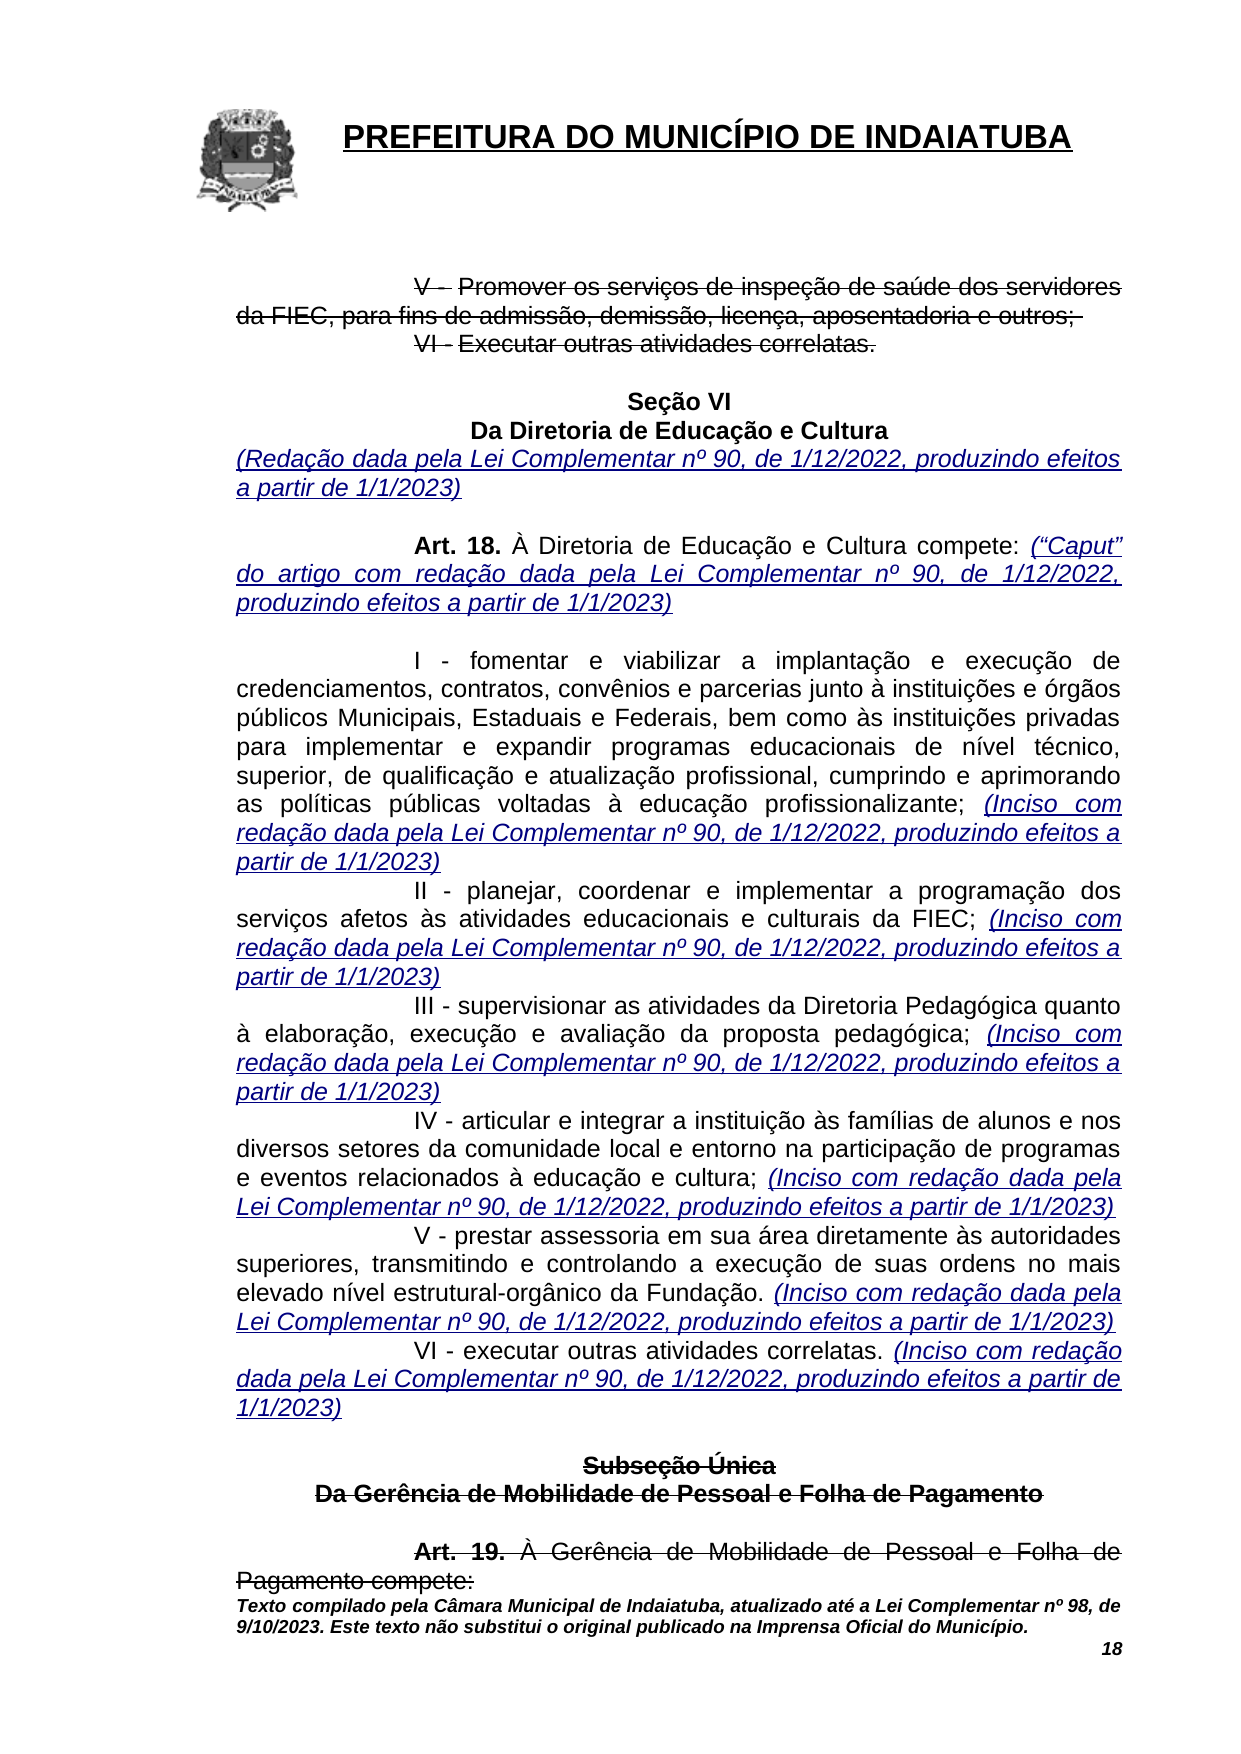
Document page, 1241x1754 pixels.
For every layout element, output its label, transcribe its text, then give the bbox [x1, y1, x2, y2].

text Art. 19. À Gerência de Mobilidade de Pessoal e Folha de Pagamento compete: [236, 1537, 1122, 1594]
text partir de 1/1/2023) [236, 1074, 1122, 1106]
list Promover os serviços de inspeção de saúde dos servidores da FIEC, para fins de admissão, demissão, licença, aposentadoria e outros; [236, 272, 1122, 329]
text VI - executar outras atividades correlatas. (Inciso com redação dada pela Lei Complementar nº 90, de 1/12/2022, produzindo efeitos a partir de [236, 1336, 1122, 1389]
text Seção VI [236, 387, 1122, 416]
text III - supervisionar as atividades da Diretoria Pedagógica quanto à elaboração, execução e avaliação da proposta pedagógica; (Inciso com redação dada pela Lei Complementar nº 90, de 1/12/2022, produzindo efeitos a [236, 991, 1122, 1073]
list Executar outras atividades correlatas. [236, 329, 1122, 358]
text Subseção Única [236, 1451, 1122, 1479]
text V - prestar assessoria em sua área diretamente às autoridades superiores, transmitindo e controlando a execução de suas ordens no mais elevado nível estrutural-orgânico da Fundação. (Inciso com redação dada pela Lei Complementar nº 90, de 1/12/2022, produzindo efeitos a partir de 1/1/2023) [236, 1221, 1122, 1336]
text a partir de 1/1/2023) [236, 471, 1122, 502]
text Da Diretoria de Educação e Cultura [236, 416, 1122, 444]
text Art. 18. À Diretoria de Educação e Cultura compete: (“Caput” do artigo com redação dada pela Lei Complementar nº 90, de 1/12/2022, [236, 531, 1122, 584]
text (Redação dada pela Lei Complementar nº 90, de 1/12/2022, produzindo efeitos [236, 444, 1122, 469]
text partir de 1/1/2023) [236, 844, 1122, 876]
text 1/1/2023) [236, 1391, 1122, 1422]
text partir de 1/1/2023) [236, 959, 1122, 991]
text IV - articular e integrar a instituição às famílias de alunos e nos diversos setores da comunidade local e entorno na participação de programas e eventos relacionados à educação e cultura; (Inciso com redação dada pela Lei Complementar nº 90, de 1/12/2022, produzindo efeitos a partir de 1/1/2023) [236, 1106, 1122, 1221]
text produzindo efeitos a partir de 1/1/2023) [236, 586, 1122, 617]
text I - fomentar e viabilizar a implantação e execução de credenciamentos, contratos, convênios e parcerias junto à instituições e órgãos públicos Municipais, Estaduais e Federais, bem como às instituições privadas para implementar e expandir programas educacionais de nível técnico, superior, de qualificação e atualização profissional, cumprindo e aprimorando as políticas públicas voltadas à educação profissionalizante; (Inciso com redação dada pela Lei Complementar nº 90, de 1/12/2022, produzindo efeitos a [236, 646, 1122, 843]
text II - planejar, coordenar e implementar a programação dos serviços afetos às atividades educacionais e culturais da FIEC; (Inciso com redação dada pela Lei Complementar nº 90, de 1/12/2022, produzindo efeitos a [236, 876, 1122, 958]
text Da Gerência de Mobilidade de Pessoal e Folha de Pagamento [236, 1479, 1122, 1508]
